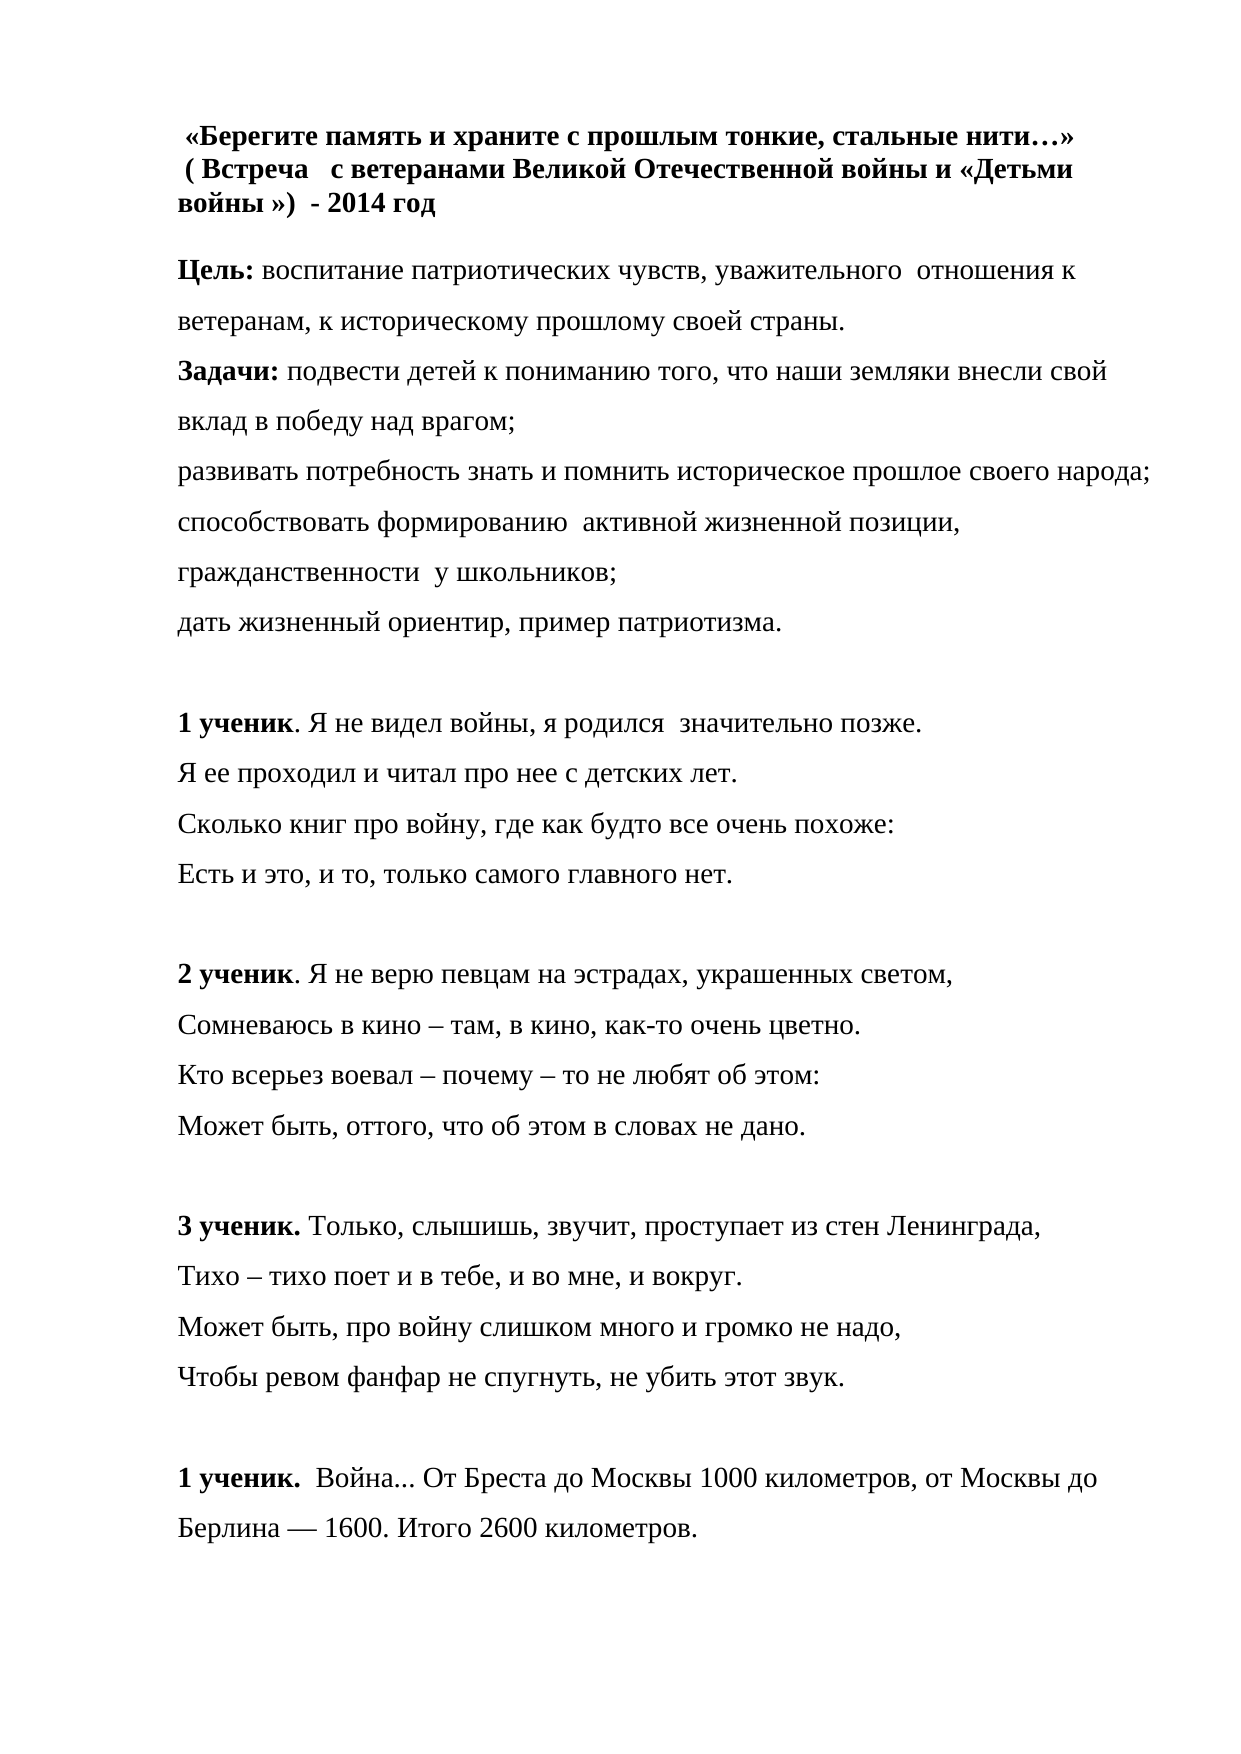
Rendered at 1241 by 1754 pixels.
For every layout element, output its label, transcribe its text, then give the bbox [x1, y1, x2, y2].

text дать жизненный ориентир, пример патриотизма. [177, 604, 1152, 638]
text Тихо – тихо поет и в тебе, и во мне, и вокруг. [177, 1258, 1152, 1292]
text 1 ученик. Война... От Бреста до Москвы 1000 километров, от Москвы до Берлина — 1600. Итого 2600 километров. [177, 1460, 1152, 1594]
text Я ее проходил и читал про нее с детских лет. [177, 755, 1152, 789]
text Цель: воспитание патриотических чувств, уважительного отношения к ветеранам, к историческому прошлому своей страны. [177, 252, 1152, 336]
text Сомневаюсь в кино – там, в кино, как-то очень цветно. [177, 1007, 1152, 1041]
text ( Встреча с ветеранами Великой Отечественной войны и «Детьми войны ») - 2014 год [177, 152, 1152, 219]
text Есть и это, и то, только самого главного нет. [177, 856, 1152, 889]
text Чтобы ревом фанфар не спугнуть, не убить этот звук. [177, 1359, 1152, 1393]
text Кто всерьез воевал – почему – то не любят об этом: [177, 1057, 1152, 1091]
text Задачи: подвести детей к пониманию того, что наши земляки внесли свой вклад в победу над врагом; [177, 353, 1152, 437]
text 1 ученик. Я не видел войны, я родился значительно позже. [177, 655, 1152, 739]
text развивать потребность знать и помнить историческое прошлое своего народа; [177, 453, 1152, 487]
text способствовать формированию активной жизненной позиции, гражданственности у школьников; [177, 504, 1152, 588]
text Сколько книг про войну, где как будто все очень похоже: [177, 806, 1152, 839]
text 3 ученик. Только, слышишь, звучит, проступает из стен Ленинграда, [177, 1208, 1152, 1242]
text Может быть, оттого, что об этом в словах не дано. [177, 1108, 1152, 1141]
text 2 ученик. Я не верю певцам на эстрадах, украшенных светом, [177, 957, 1152, 990]
text Может быть, про войну слишком много и громко не надо, [177, 1309, 1152, 1342]
text «Берегите память и храните с прошлым тонкие, стальные нити…» [177, 118, 1152, 152]
